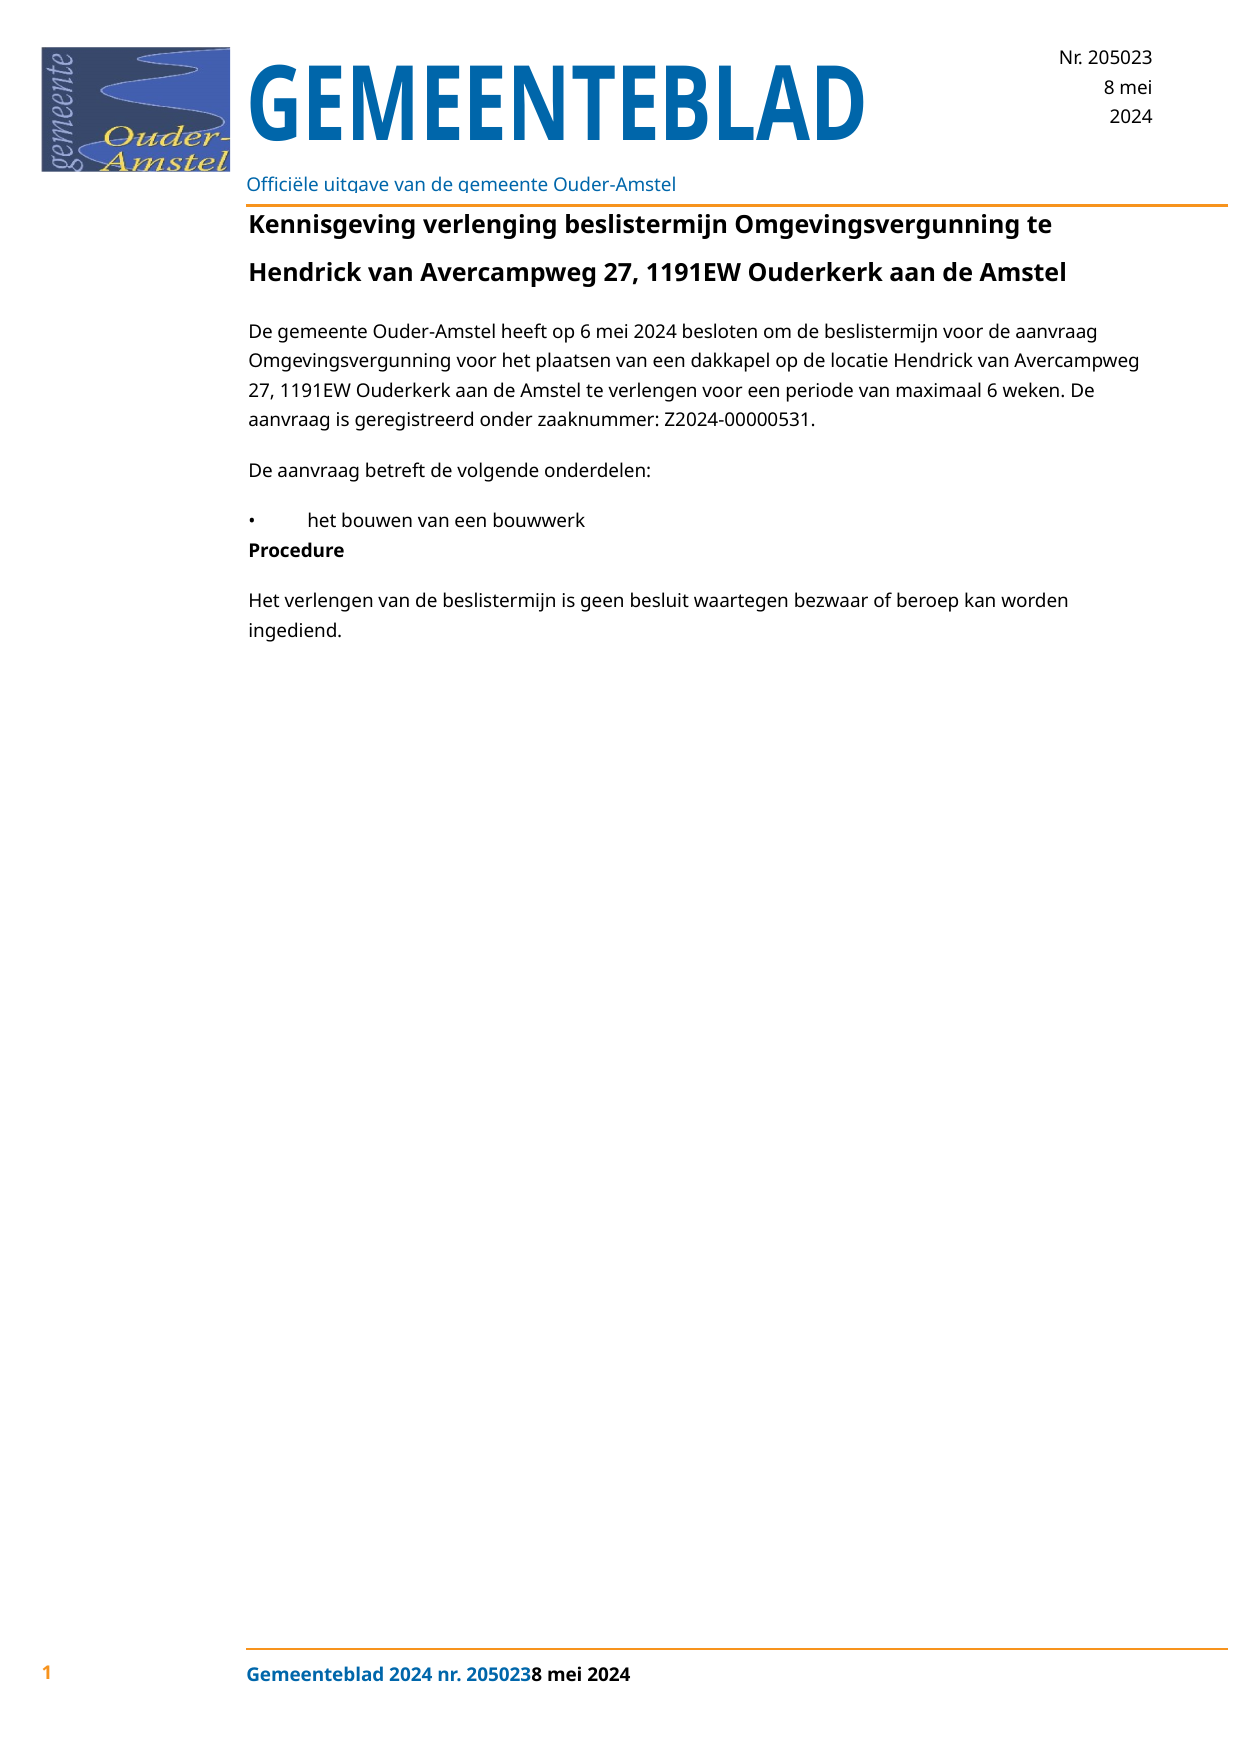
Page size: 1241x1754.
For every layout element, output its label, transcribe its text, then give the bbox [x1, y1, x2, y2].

picture [41, 47, 231, 172]
list het bouwen van een bouwwerk [248, 507, 1152, 533]
text De aanvraag betreft de volgende onderdelen: [248, 457, 1152, 483]
text Het verlengen van de beslistermijn is geen besluit waartegen bezwaar of beroep kan worden ingediend. [248, 587, 1152, 643]
text Procedure [248, 537, 1152, 563]
text De gemeente Ouder-Amstel heeft op 6 mei 2024 besloten om de beslistermijn voor de aanvraag Omgevingsvergunning voor het plaatsen van een dakkapel op de locatie Hendrick van Avercampweg 27, 1191EW Ouderkerk aan de Amstel te verlengen voor een periode van maximaal 6 weken. De aanvraag is geregistreerd onder zaaknummer: Z2024-00000531. [248, 318, 1152, 432]
text Kennisgeving verlenging beslistermijn Omgevingsvergunning te Hendrick van Avercampweg 27, 1191EW Ouderkerk aan de Amstel [248, 207, 1152, 288]
